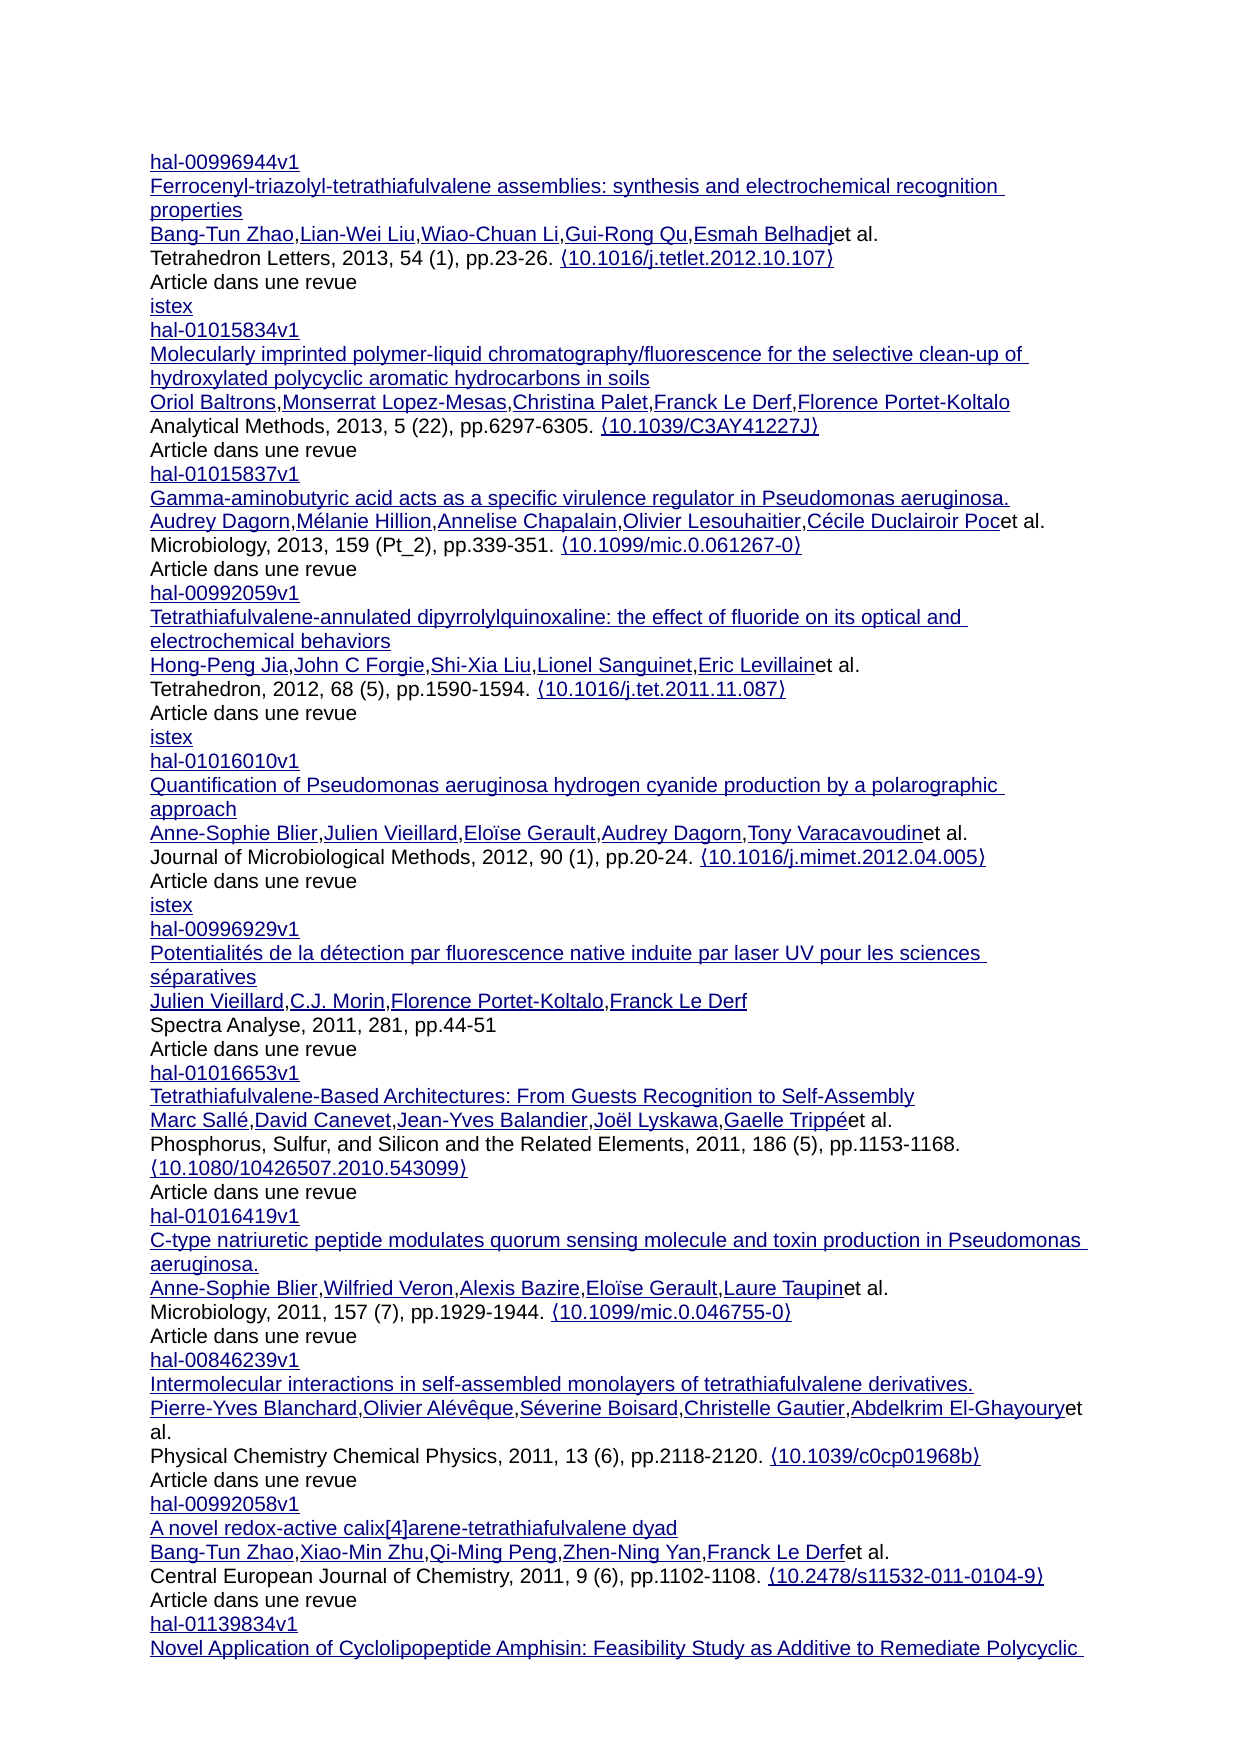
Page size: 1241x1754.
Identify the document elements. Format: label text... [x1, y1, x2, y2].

table_cell A novel redox-active calix[4]arene-tetrathiafulvalene dyad Bang-Tun Zhao,Xiao-Min Zhu,Qi-Ming Peng,Zhen-Ning Yan,Franck Le Derfet al. Central European Journal of Chemistry, 2011, 9 (6), pp.1102-1108. ⟨10.2478/s11532-011-0104-9⟩ Article dans une revue hal-01139834v1 [150, 1516, 1090, 1635]
table_cell Tetrathiafulvalene-Based Architectures: From Guests Recognition to Self-Assembly Marc Sallé,David Canevet,Jean-Yves Balandier,Joël Lyskawa,Gaelle Trippéet al. Phosphorus, Sulfur, and Silicon and the Related Elements, 2011, 186 (5), pp.1153-1168. ⟨10.1080/10426507.2010.543099⟩ Article dans une revue hal-01016419v1 [150, 1084, 1090, 1228]
table_cell Quantification of Pseudomonas aeruginosa hydrogen cyanide production by a polarographic approach Anne-Sophie Blier,Julien Vieillard,Eloïse Gerault,Audrey Dagorn,Tony Varacavoudinet al. Journal of Microbiological Methods, 2012, 90 (1), pp.20-24. ⟨10.1016/j.mimet.2012.04.005⟩ Article dans une revue istex hal-00996929v1 [150, 773, 1090, 941]
table_cell Gamma-aminobutyric acid acts as a specific virulence regulator in Pseudomonas aeruginosa. Audrey Dagorn,Mélanie Hillion,Annelise Chapalain,Olivier Lesouhaitier,Cécile Duclairoir Pocet al. Microbiology, 2013, 159 (Pt_2), pp.339-351. ⟨10.1099/mic.0.061267-0⟩ Article dans une revue hal-00992059v1 [150, 485, 1090, 605]
table_cell Novel Application of Cyclolipopeptide Amphisin: Feasibility Study as Additive to Remediate Polycyclic [150, 1635, 1090, 1659]
table_cell hal-00996944v1 [150, 150, 1090, 174]
table_cell Potentialités de la détection par fluorescence native induite par laser UV pour les sciences séparatives Julien Vieillard,C.J. Morin,Florence Portet-Koltalo,Franck Le Derf Spectra Analyse, 2011, 281, pp.44-51 Article dans une revue hal-01016653v1 [150, 941, 1090, 1084]
table_cell Tetrathiafulvalene-annulated dipyrrolylquinoxaline: the effect of fluoride on its optical and electrochemical behaviors Hong-Peng Jia,John C Forgie,Shi-Xia Liu,Lionel Sanguinet,Eric Levillainet al. Tetrahedron, 2012, 68 (5), pp.1590-1594. ⟨10.1016/j.tet.2011.11.087⟩ Article dans une revue istex hal-01016010v1 [150, 605, 1090, 773]
table_cell Intermolecular interactions in self-assembled monolayers of tetrathiafulvalene derivatives. Pierre-Yves Blanchard,Olivier Alévêque,Séverine Boisard,Christelle Gautier,Abdelkrim El-Ghayouryet al. Physical Chemistry Chemical Physics, 2011, 13 (6), pp.2118-2120. ⟨10.1039/c0cp01968b⟩ Article dans une revue hal-00992058v1 [150, 1372, 1090, 1516]
table_cell Molecularly imprinted polymer-liquid chromatography/fluorescence for the selective clean-up of hydroxylated polycyclic aromatic hydrocarbons in soils Oriol Baltrons,Monserrat Lopez-Mesas,Christina Palet,Franck Le Derf,Florence Portet-Koltalo Analytical Methods, 2013, 5 (22), pp.6297-6305. ⟨10.1039/C3AY41227J⟩ Article dans une revue hal-01015837v1 [150, 342, 1090, 485]
table_cell Ferrocenyl-triazolyl-tetrathiafulvalene assemblies: synthesis and electrochemical recognition properties Bang-Tun Zhao,Lian-Wei Liu,Wiao-Chuan Li,Gui-Rong Qu,Esmah Belhadjet al. Tetrahedron Letters, 2013, 54 (1), pp.23-26. ⟨10.1016/j.tetlet.2012.10.107⟩ Article dans une revue istex hal-01015834v1 [150, 174, 1090, 342]
table_cell C-type natriuretic peptide modulates quorum sensing molecule and toxin production in Pseudomonas aeruginosa. Anne-Sophie Blier,Wilfried Veron,Alexis Bazire,Eloïse Gerault,Laure Taupinet al. Microbiology, 2011, 157 (7), pp.1929-1944. ⟨10.1099/mic.0.046755-0⟩ Article dans une revue hal-00846239v1 [150, 1228, 1090, 1372]
